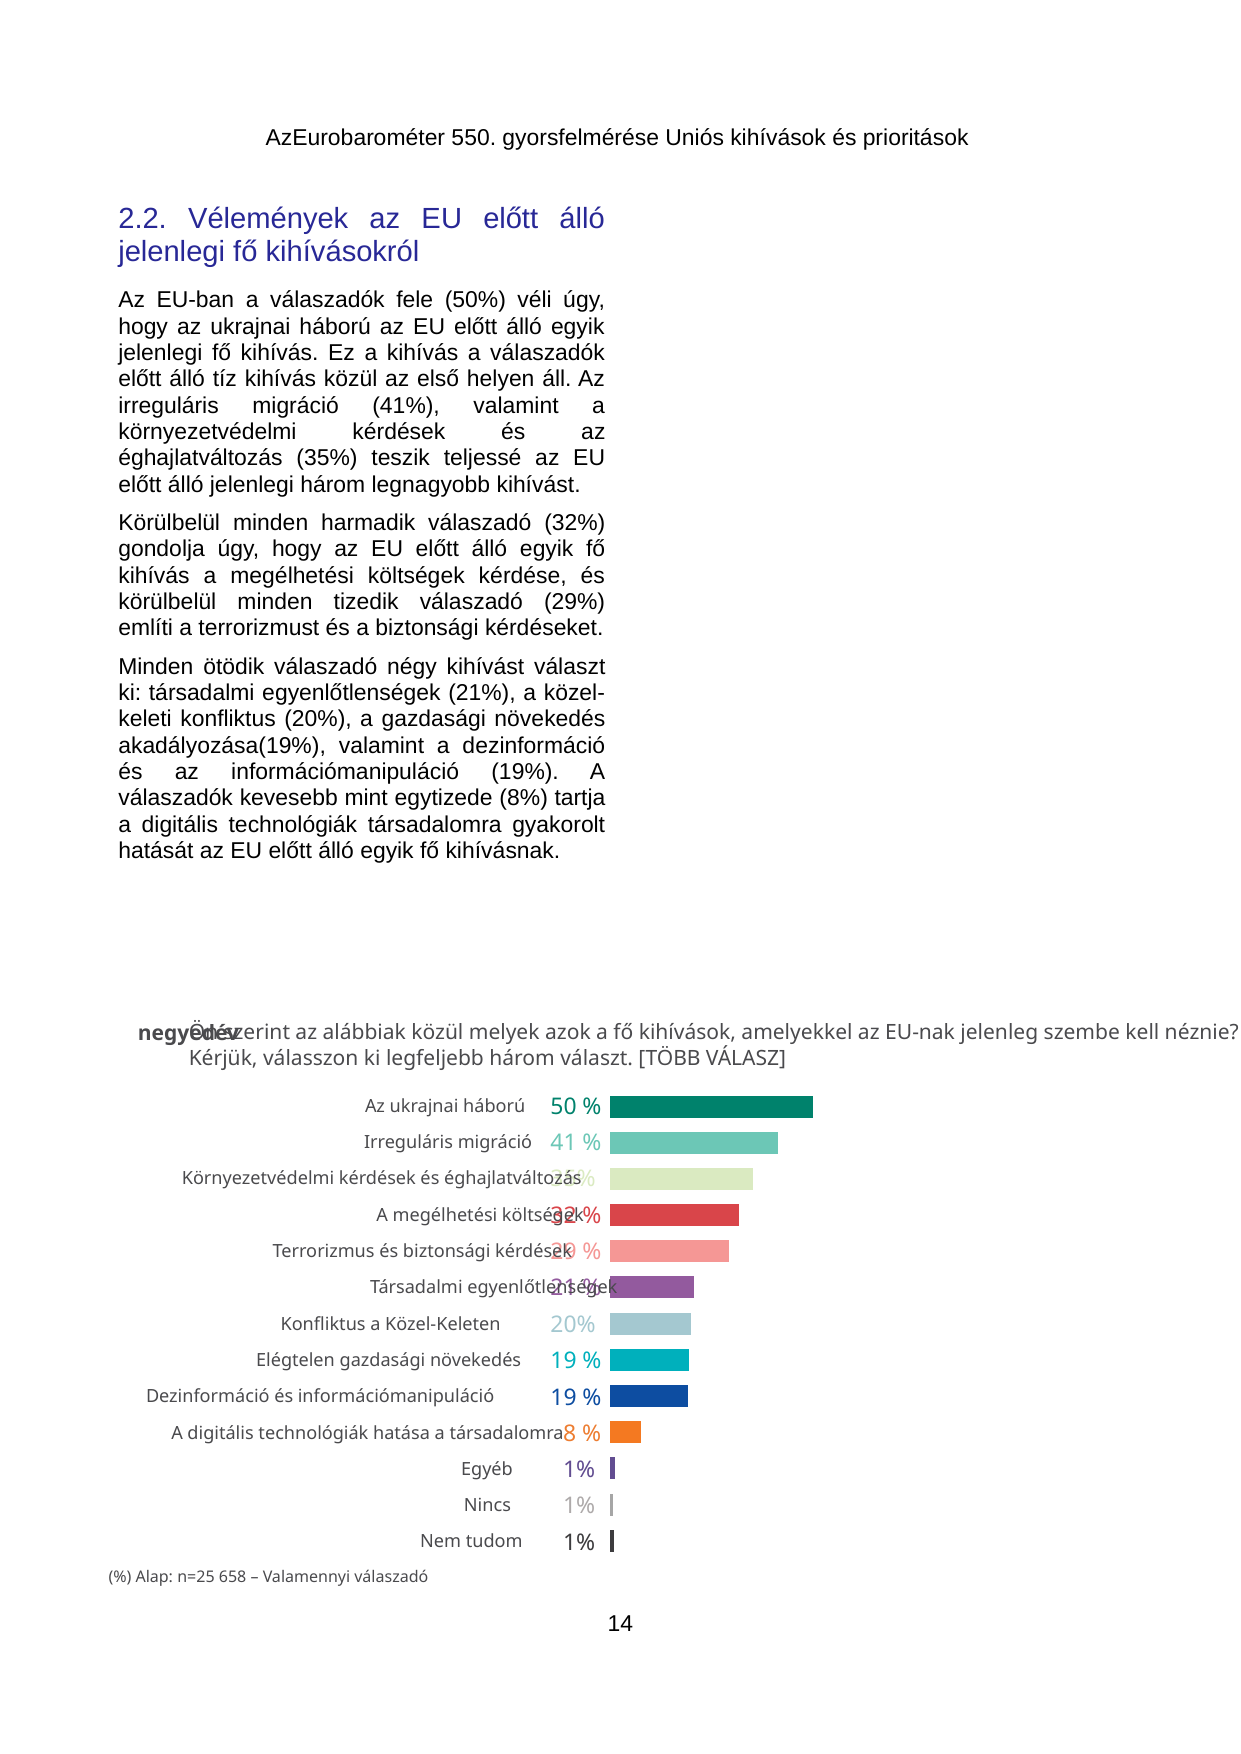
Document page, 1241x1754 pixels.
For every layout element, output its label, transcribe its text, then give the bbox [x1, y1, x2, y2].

subtitle 2.2. Vélemények az EU előtt álló jelenlegi fő kihívásokról [118, 201, 605, 268]
text Körülbelül minden harmadik válaszadó (32%) gondolja úgy, hogy az EU előtt álló egyik fő kihívás a megélhetési költségek kérdése, és körülbelül minden tizedik válaszadó (29%) említi a terrorizmust és a biztonsági kérdéseket. [118, 509, 605, 641]
text Minden ötödik válaszadó négy kihívást választ ki: társadalmi egyenlőtlenségek (21%), a közel-keleti konfliktus (20%), a gazdasági növekedés akadályozása(19%), valamint a dezinformáció és az információmanipuláció (19%). A válaszadók kevesebb mint egytizede (8%) tartja a digitális technológiák társadalomra gyakorolt hatását az EU előtt álló egyik fő kihívásnak. [118, 653, 605, 863]
text Az EU-ban a válaszadók fele (50%) véli úgy, hogy az ukrajnai háború az EU előtt álló egyik jelenlegi fő kihívás. Ez a kihívás a válaszadók előtt álló tíz kihívás közül az első helyen áll. Az irreguláris migráció (41%), valamint a környezetvédelmi kérdések és az éghajlatváltozás (35%) teszik teljessé az EU előtt álló jelenlegi három legnagyobb kihívást. [118, 286, 605, 497]
